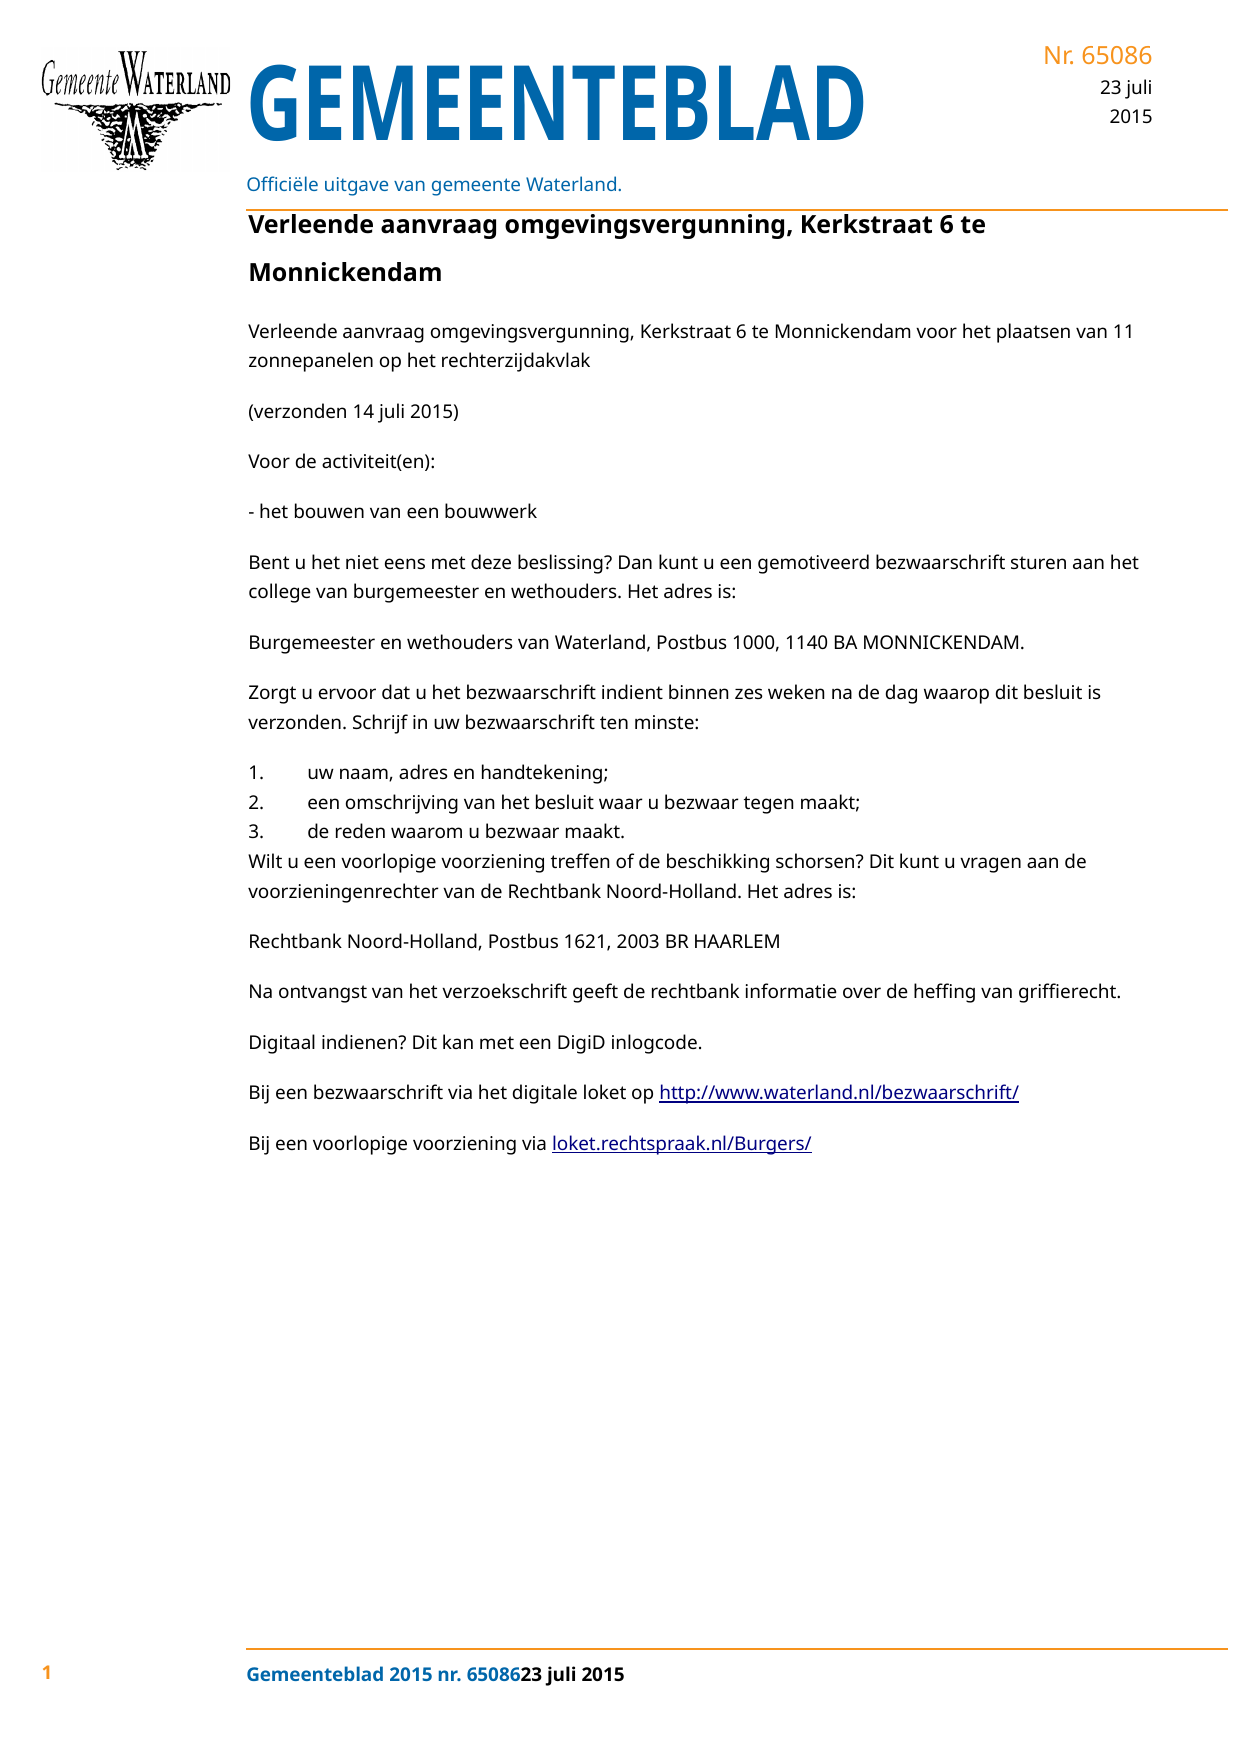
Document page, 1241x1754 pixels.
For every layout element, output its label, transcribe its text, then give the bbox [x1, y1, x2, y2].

text Digitaal indienen? Dit kan met een DigiD inlogcode. [248, 1029, 1152, 1055]
picture [41, 47, 231, 172]
text Rechtbank Noord-Holland, Postbus 1621, 2003 BR HAARLEM [248, 928, 1152, 954]
text Verleende aanvraag omgevingsvergunning, Kerkstraat 6 te Monnickendam voor het plaatsen van 11 zonnepanelen op het rechterzijdakvlak [248, 318, 1152, 373]
text Na ontvangst van het verzoekschrift geeft de rechtbank informatie over de heffing van griffierecht. [248, 979, 1152, 1004]
text - het bouwen van een bouwwerk [248, 499, 1152, 524]
text Bij een voorlopige voorziening via loket.rechtspraak.nl/Burgers/ [248, 1130, 1152, 1156]
text Verleende aanvraag omgevingsvergunning, Kerkstraat 6 te Monnickendam [248, 211, 1152, 288]
list uw naam, adres en handtekening; [248, 759, 1152, 785]
text Zorgt u ervoor dat u het bezwaarschrift indient binnen zes weken na de dag waarop dit besluit is verzonden. Schrijf in uw bezwaarschrift ten minste: [248, 679, 1152, 735]
list de reden waarom u bezwaar maakt. [248, 819, 1152, 844]
text Bij een bezwaarschrift via het digitale loket op http://www.waterland.nl/bezwaarschrift/ [248, 1079, 1152, 1105]
text Wilt u een voorlopige voorziening treffen of de beschikking schorsen? Dit kunt u vragen aan de voorzieningenrechter van de Rechtbank Noord-Holland. Het adres is: [248, 848, 1152, 904]
text Voor de activiteit(en): [248, 448, 1152, 474]
text Burgemeester en wethouders van Waterland, Postbus 1000, 1140 BA MONNICKENDAM. [248, 629, 1152, 655]
text Bent u het niet eens met deze beslissing? Dan kunt u een gemotiveerd bezwaarschrift sturen aan het college van burgemeester en wethouders. Het adres is: [248, 549, 1152, 604]
text (verzonden 14 juli 2015) [248, 398, 1152, 424]
list een omschrijving van het besluit waar u bezwaar tegen maakt; [248, 789, 1152, 815]
